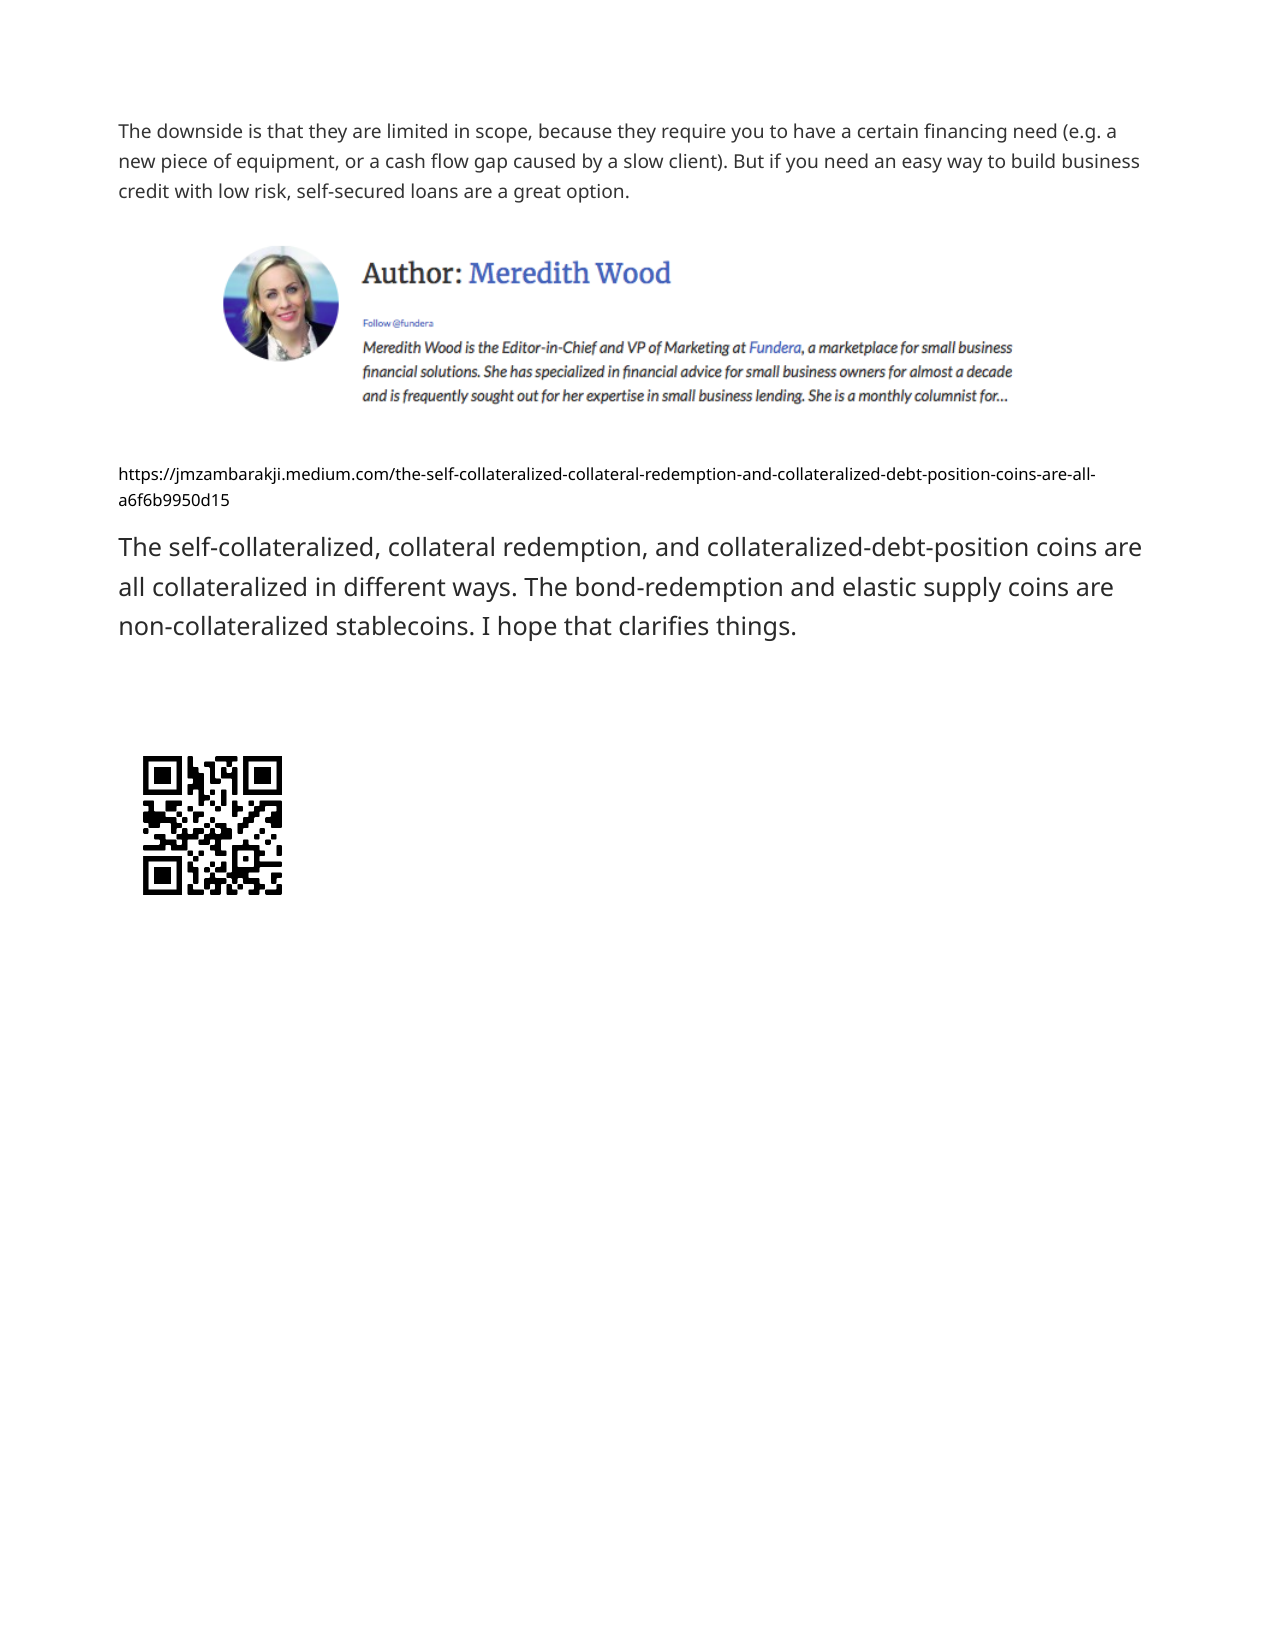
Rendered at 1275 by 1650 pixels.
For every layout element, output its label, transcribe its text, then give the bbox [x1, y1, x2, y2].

text https://jmzambarakji.medium.com/the-self-collateralized-collateral-redemption-and-collateralized-debt-position-coins-are-all-a6f6b9950d15 [118, 463, 1157, 512]
picture [209, 222, 1066, 411]
text The self-collateralized, collateral redemption, and collateralized-debt-position coins are all collateralized in different ways. The bond-redemption and elastic supply coins are non-collateralized stablecoins. I hope that clarifies things. [118, 529, 1157, 643]
picture [120, 734, 305, 918]
text The downside is that they are limited in scope, because they require you to have a certain financing need (e.g. a new piece of equipment, or a cash flow gap caused by a slow client). But if you need an easy way to build business credit with low risk, self-secured loans are a great option. [118, 118, 1157, 204]
